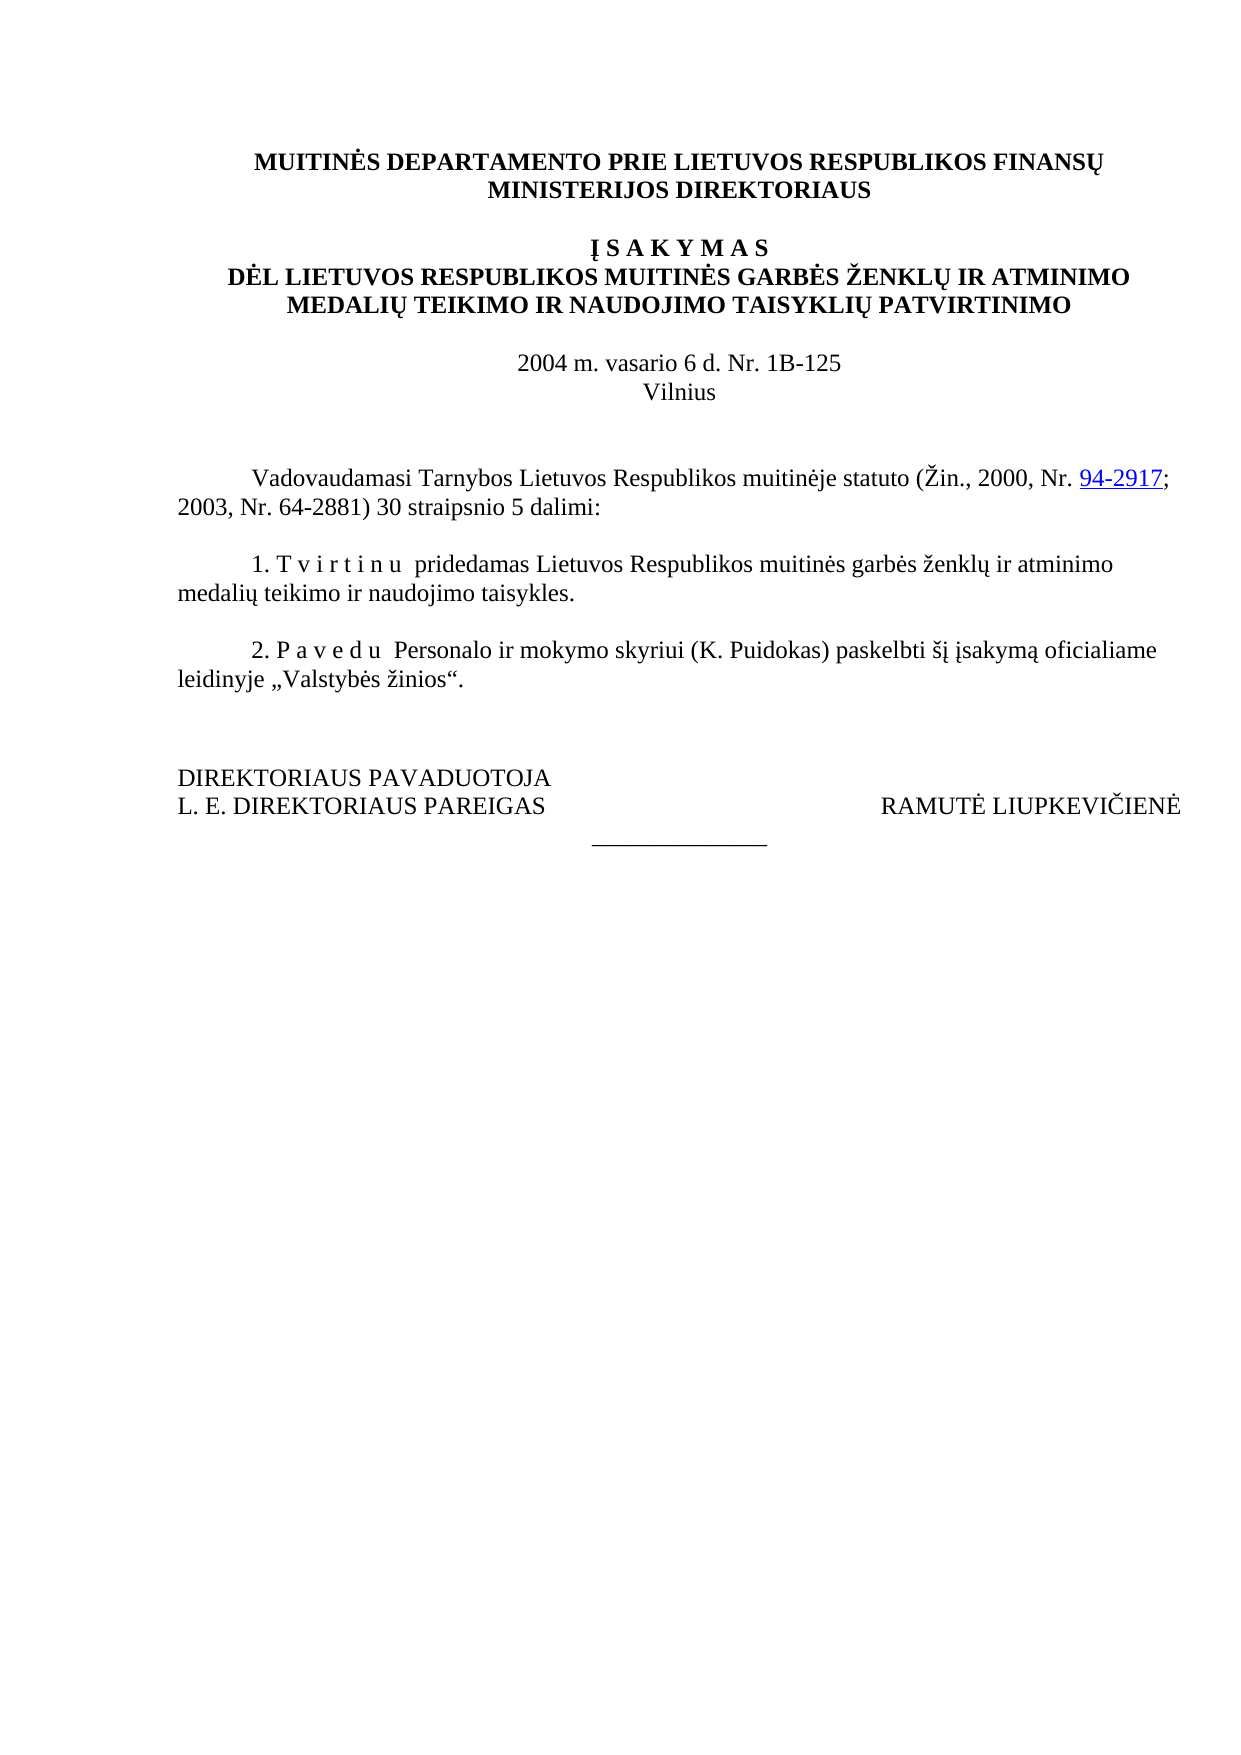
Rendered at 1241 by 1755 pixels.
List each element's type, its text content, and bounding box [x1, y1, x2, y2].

text Vilnius [177, 377, 1181, 406]
text DĖL LIETUVOS RESPUBLIKOS MUITINĖS GARBĖS ŽENKLŲ IR ATMINIMO MEDALIŲ TEIKIMO IR NAUDOJIMO TAISYKLIŲ PATVIRTINIMO [177, 262, 1181, 319]
text ______________ [177, 820, 1181, 849]
text MUITINĖS DEPARTAMENTO PRIE LIETUVOS RESPUBLIKOS FINANSŲ MINISTERIJOS DIREKTORIAUS [177, 147, 1181, 204]
text Direktoriaus pavaduotoja [177, 763, 1181, 791]
text Į S A K Y M A S [177, 233, 1181, 262]
text l. e. direktoriaus pareigas Ramutė Liupkevičienė [177, 791, 1181, 820]
text Vadovaudamasi Tarnybos Lietuvos Respublikos muitinėje statuto (Žin., 2000, Nr. 94-2917; 2003, Nr. 64-2881) 30 straipsnio 5 dalimi: [177, 463, 1181, 521]
text 2. Pavedu Personalo ir mokymo skyriui (K. Puidokas) paskelbti šį įsakymą oficialiame leidinyje „Valstybės žinios“. [177, 636, 1181, 693]
text 1. Tvirtinu pridedamas Lietuvos Respublikos muitinės garbės ženklų ir atminimo medalių teikimo ir naudojimo taisykles. [177, 549, 1181, 607]
text 2004 m. vasario 6 d. Nr. 1B-125 [177, 348, 1181, 377]
